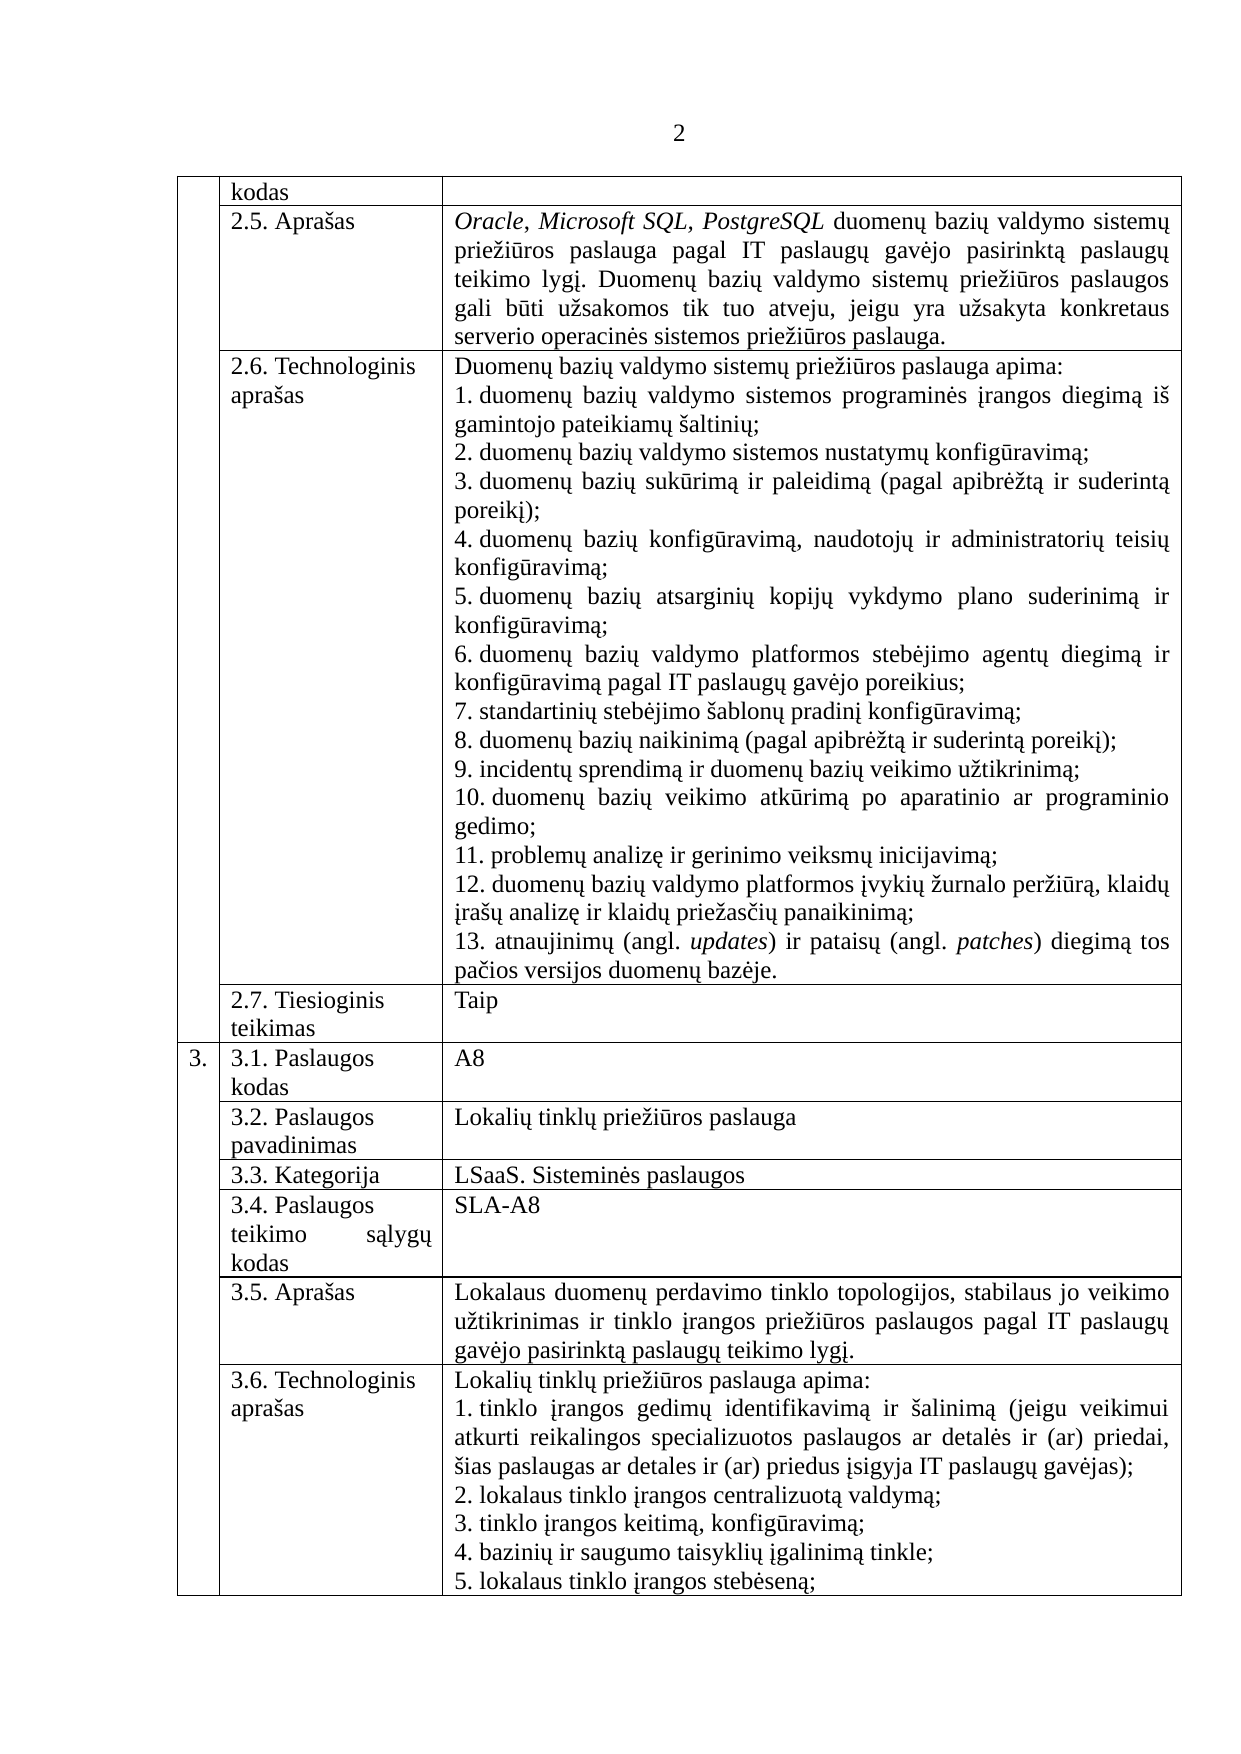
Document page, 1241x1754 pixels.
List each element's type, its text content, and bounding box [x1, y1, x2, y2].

table_cell kodas [220, 177, 442, 205]
table_cell Duomenų bazių valdymo sistemų priežiūros paslauga apima: 1. duomenų bazių valdymo sistemos programinės įrangos diegimą iš gamintojo pateikiamų šaltinių; 2. duomenų bazių valdymo sistemos nustatymų konfigūravimą; 3. duomenų bazių sukūrimą ir paleidimą (pagal apibrėžtą ir suderintą poreikį); 4. duomenų bazių konfigūravimą, naudotojų ir administratorių teisių konfigūravimą; 5. duomenų bazių atsarginių kopijų vykdymo plano suderinimą ir konfigūravimą; 6. duomenų bazių valdymo platformos stebėjimo agentų diegimą ir konfigūravimą pagal IT paslaugų gavėjo poreikius; 7. standartinių stebėjimo šablonų pradinį konfigūravimą; 8. duomenų bazių naikinimą (pagal apibrėžtą ir suderintą poreikį); 9. incidentų sprendimą ir duomenų bazių veikimo užtikrinimą; 10. duomenų bazių veikimo atkūrimą po aparatinio ar programinio gedimo; 11. problemų analizę ir gerinimo veiksmų inicijavimą; 12. duomenų bazių valdymo platformos įvykių žurnalo peržiūrą, klaidų įrašų analizę ir klaidų priežasčių panaikinimą; 13. atnaujinimų (angl. updates) ir pataisų (angl. patches) diegimą tos pačios versijos duomenų bazėje. [443, 351, 1181, 984]
table_cell 3.4. Paslaugos teikimo sąlygų kodas [220, 1190, 442, 1276]
table_cell [178, 177, 219, 1042]
table_cell A8 [443, 1043, 1181, 1101]
table_cell 3.5. Aprašas [220, 1278, 442, 1364]
table_cell Taip [443, 985, 1181, 1042]
table_cell LSaaS. Sisteminės paslaugos [443, 1160, 1181, 1189]
table_cell 3.6. Technologinis aprašas [220, 1365, 442, 1595]
table_cell Lokalių tinklų priežiūros paslauga [443, 1102, 1181, 1159]
table_cell 3. [178, 1043, 219, 1595]
table_cell 2.7. Tiesioginis teikimas [220, 985, 442, 1042]
table_cell SLA-A8 [443, 1190, 1181, 1276]
table_cell 2.6. Technologinis aprašas [220, 351, 442, 984]
table_cell [443, 177, 1181, 205]
table_cell Lokalių tinklų priežiūros paslauga apima: 1. tinklo įrangos gedimų identifikavimą ir šalinimą (jeigu veikimui atkurti reikalingos specializuotos paslaugos ar detalės ir (ar) priedai, šias paslaugas ar detales ir (ar) priedus įsigyja IT paslaugų gavėjas); 2. lokalaus tinklo įrangos centralizuotą valdymą; 3. tinklo įrangos keitimą, konfigūravimą; 4. bazinių ir saugumo taisyklių įgalinimą tinkle; 5. lokalaus tinklo įrangos stebėseną; [443, 1365, 1181, 1595]
table_cell 2.5. Aprašas [220, 206, 442, 350]
table_cell 3.2. Paslaugos pavadinimas [220, 1102, 442, 1159]
table_cell Oracle, Microsoft SQL, PostgreSQL duomenų bazių valdymo sistemų priežiūros paslauga pagal IT paslaugų gavėjo pasirinktą paslaugų teikimo lygį. Duomenų bazių valdymo sistemų priežiūros paslaugos gali būti užsakomos tik tuo atveju, jeigu yra užsakyta konkretaus serverio operacinės sistemos priežiūros paslauga. [443, 206, 1181, 350]
table_cell 3.1. Paslaugos kodas [220, 1043, 442, 1101]
table_cell Lokalaus duomenų perdavimo tinklo topologijos, stabilaus jo veikimo užtikrinimas ir tinklo įrangos priežiūros paslaugos pagal IT paslaugų gavėjo pasirinktą paslaugų teikimo lygį. [443, 1278, 1181, 1364]
table_cell 3.3. Kategorija [220, 1160, 442, 1189]
